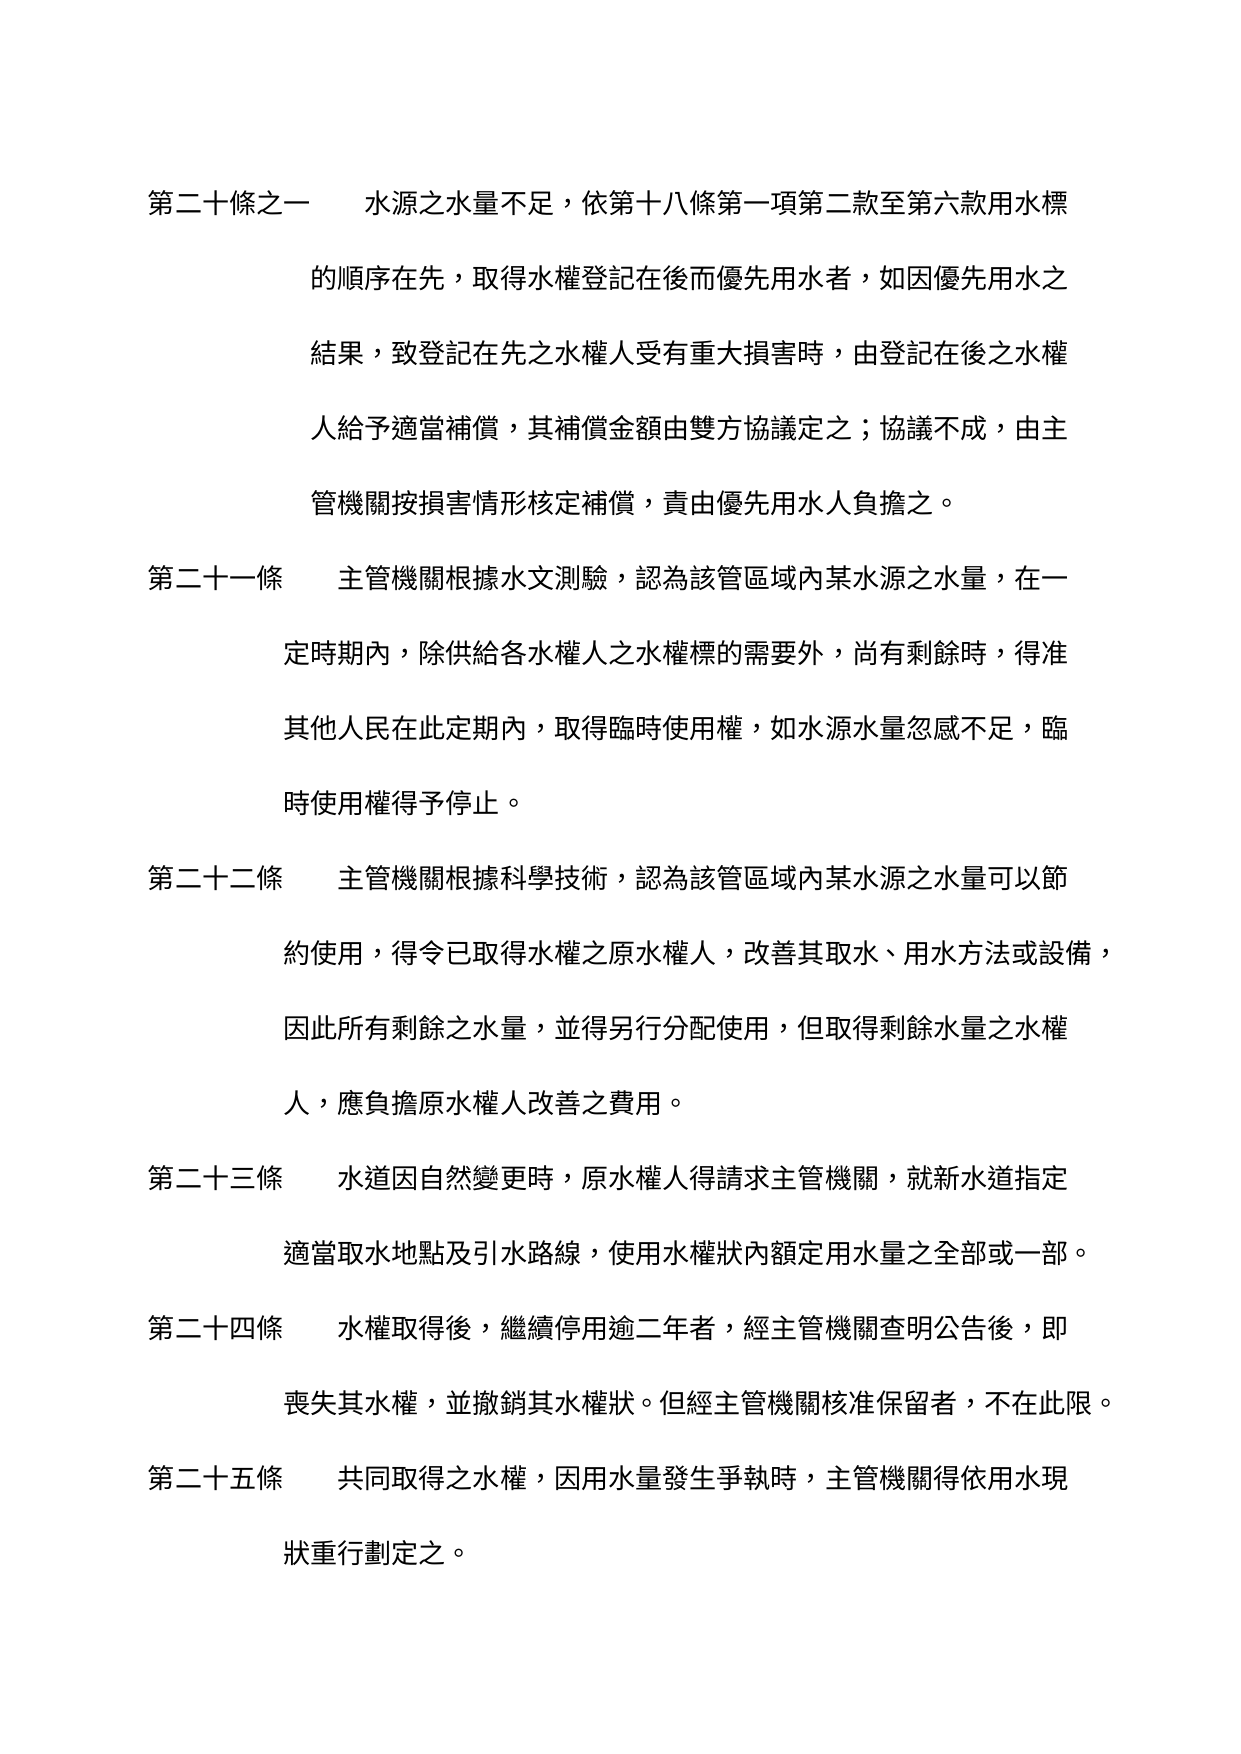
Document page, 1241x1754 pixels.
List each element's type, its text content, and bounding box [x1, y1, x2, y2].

text 第二十二條 主管機關根據科學技術，認為該管區域內某水源之水量可以節約使用，得令已取得水權之原水權人，改善其取水、用水方法或設備，因此所有剩餘之水量，並得另行分配使用，但取得剩餘水量之水權人，應負擔原水權人改善之費用。 [148, 839, 1092, 1139]
text 第二十條之一 水源之水量不足，依第十八條第一項第二款至第六款用水標的順序在先，取得水權登記在後而優先用水者，如因優先用水之結果，致登記在先之水權人受有重大損害時，由登記在後之水權人給予適當補償，其補償金額由雙方協議定之；協議不成，由主管機關按損害情形核定補償，責由優先用水人負擔之。 [148, 164, 1092, 539]
text 第二十四條 水權取得後，繼續停用逾二年者，經主管機關查明公告後，即喪失其水權，並撤銷其水權狀。但經主管機關核准保留者，不在此限。 [148, 1289, 1092, 1439]
text 第二十一條 主管機關根據水文測驗，認為該管區域內某水源之水量，在一定時期內，除供給各水權人之水權標的需要外，尚有剩餘時，得准其他人民在此定期內，取得臨時使用權，如水源水量忽感不足，臨時使用權得予停止。 [148, 539, 1092, 839]
text 第二十三條 水道因自然變更時，原水權人得請求主管機關，就新水道指定適當取水地點及引水路線，使用水權狀內額定用水量之全部或一部。 [148, 1139, 1092, 1289]
text 第二十五條 共同取得之水權，因用水量發生爭執時，主管機關得依用水現狀重行劃定之。 [148, 1439, 1092, 1589]
